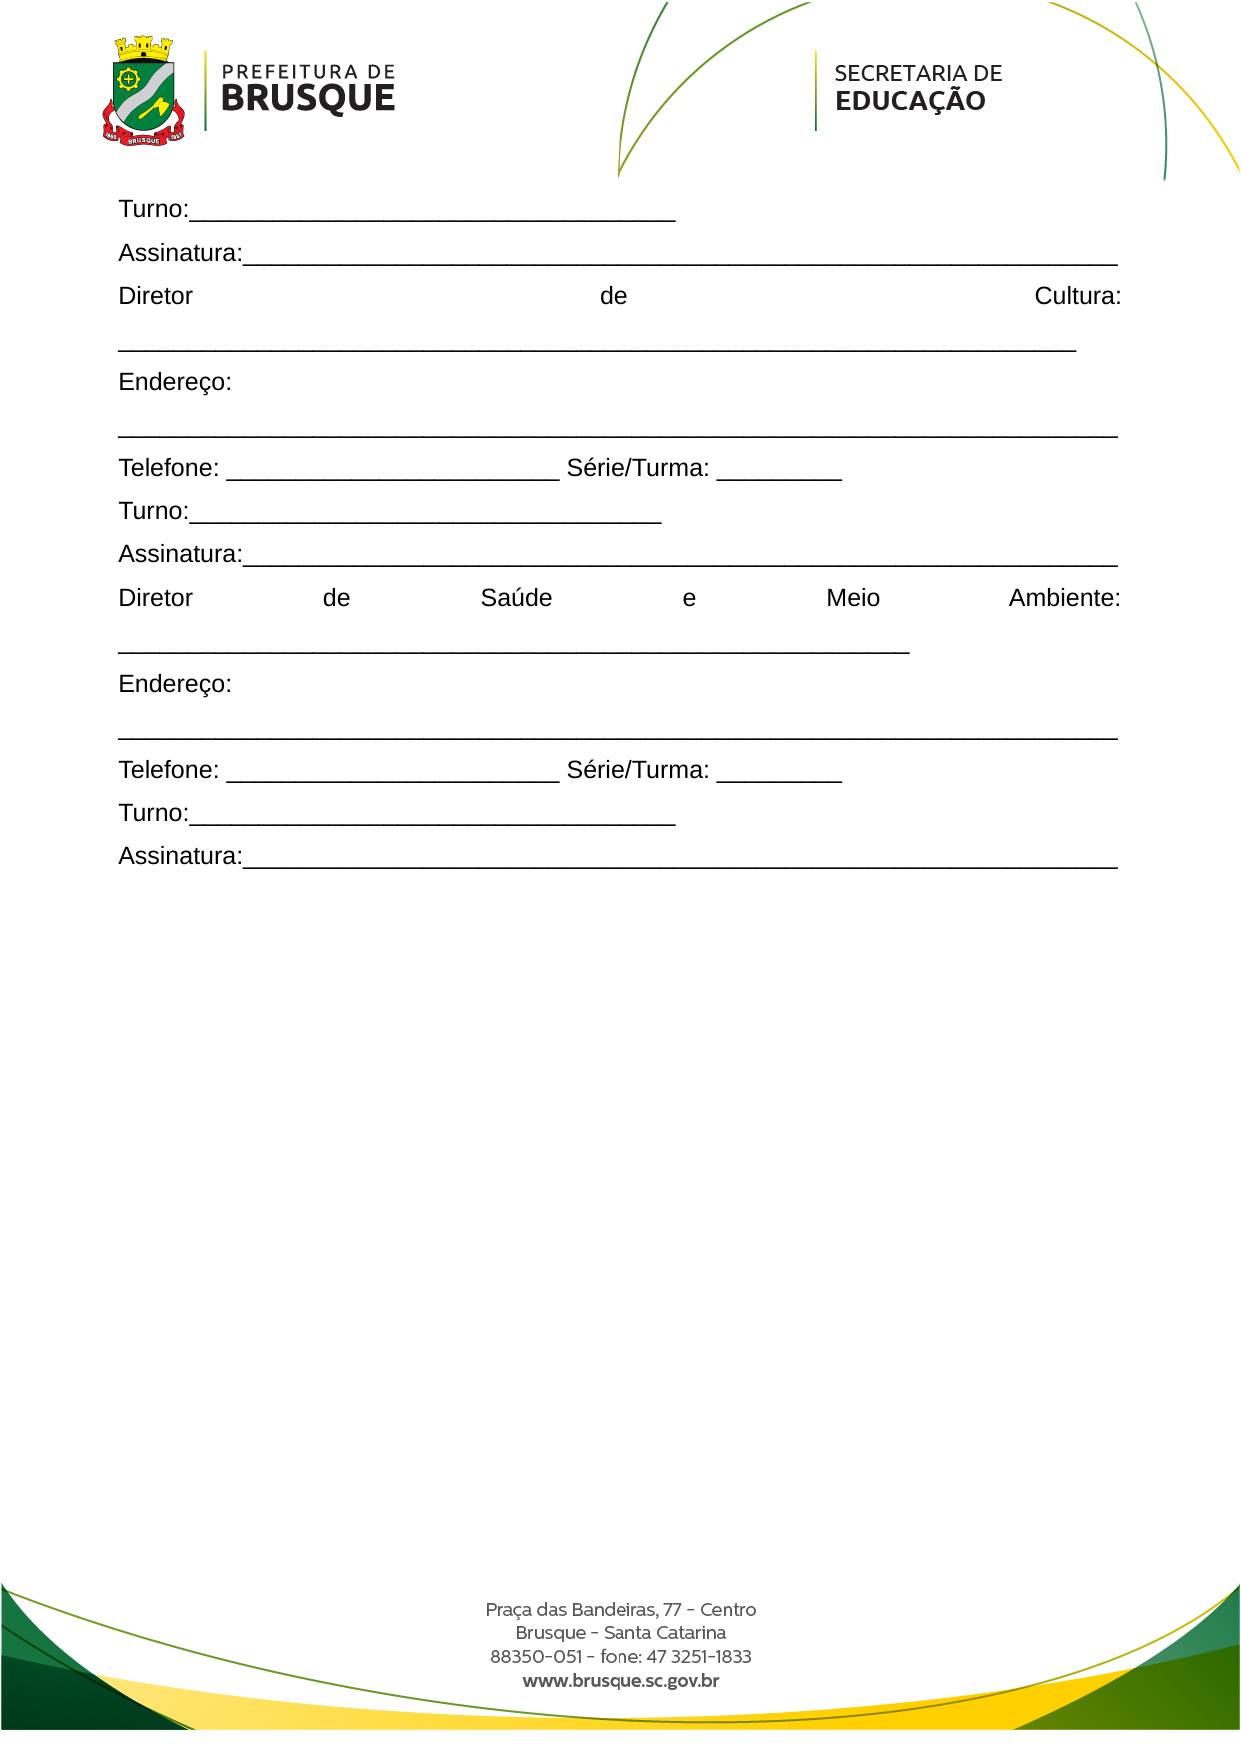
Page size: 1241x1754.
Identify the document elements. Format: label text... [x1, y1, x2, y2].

text Turno:__________________________________ [118, 496, 1122, 525]
text Telefone: ________________________ Série/Turma: _________ [118, 755, 1122, 784]
text Diretor de Cultura: _____________________________________________________________________ [118, 281, 1122, 353]
text Diretor de Saúde e Meio Ambiente: _________________________________________________________ [118, 583, 1122, 654]
text Telefone: ________________________ Série/Turma: _________ [118, 453, 1122, 482]
text Endereço: ________________________________________________________________________ [118, 367, 1122, 439]
text Assinatura:_______________________________________________________________ [118, 539, 1122, 568]
text Turno:___________________________________ [118, 181, 1122, 223]
text Endereço: ________________________________________________________________________ [118, 669, 1122, 741]
picture [0, 2, 1240, 181]
text Assinatura:_______________________________________________________________ [118, 841, 1122, 870]
text Turno:___________________________________ [118, 798, 1122, 827]
text Assinatura:_______________________________________________________________ [118, 238, 1122, 266]
picture [0, 1578, 1240, 1730]
